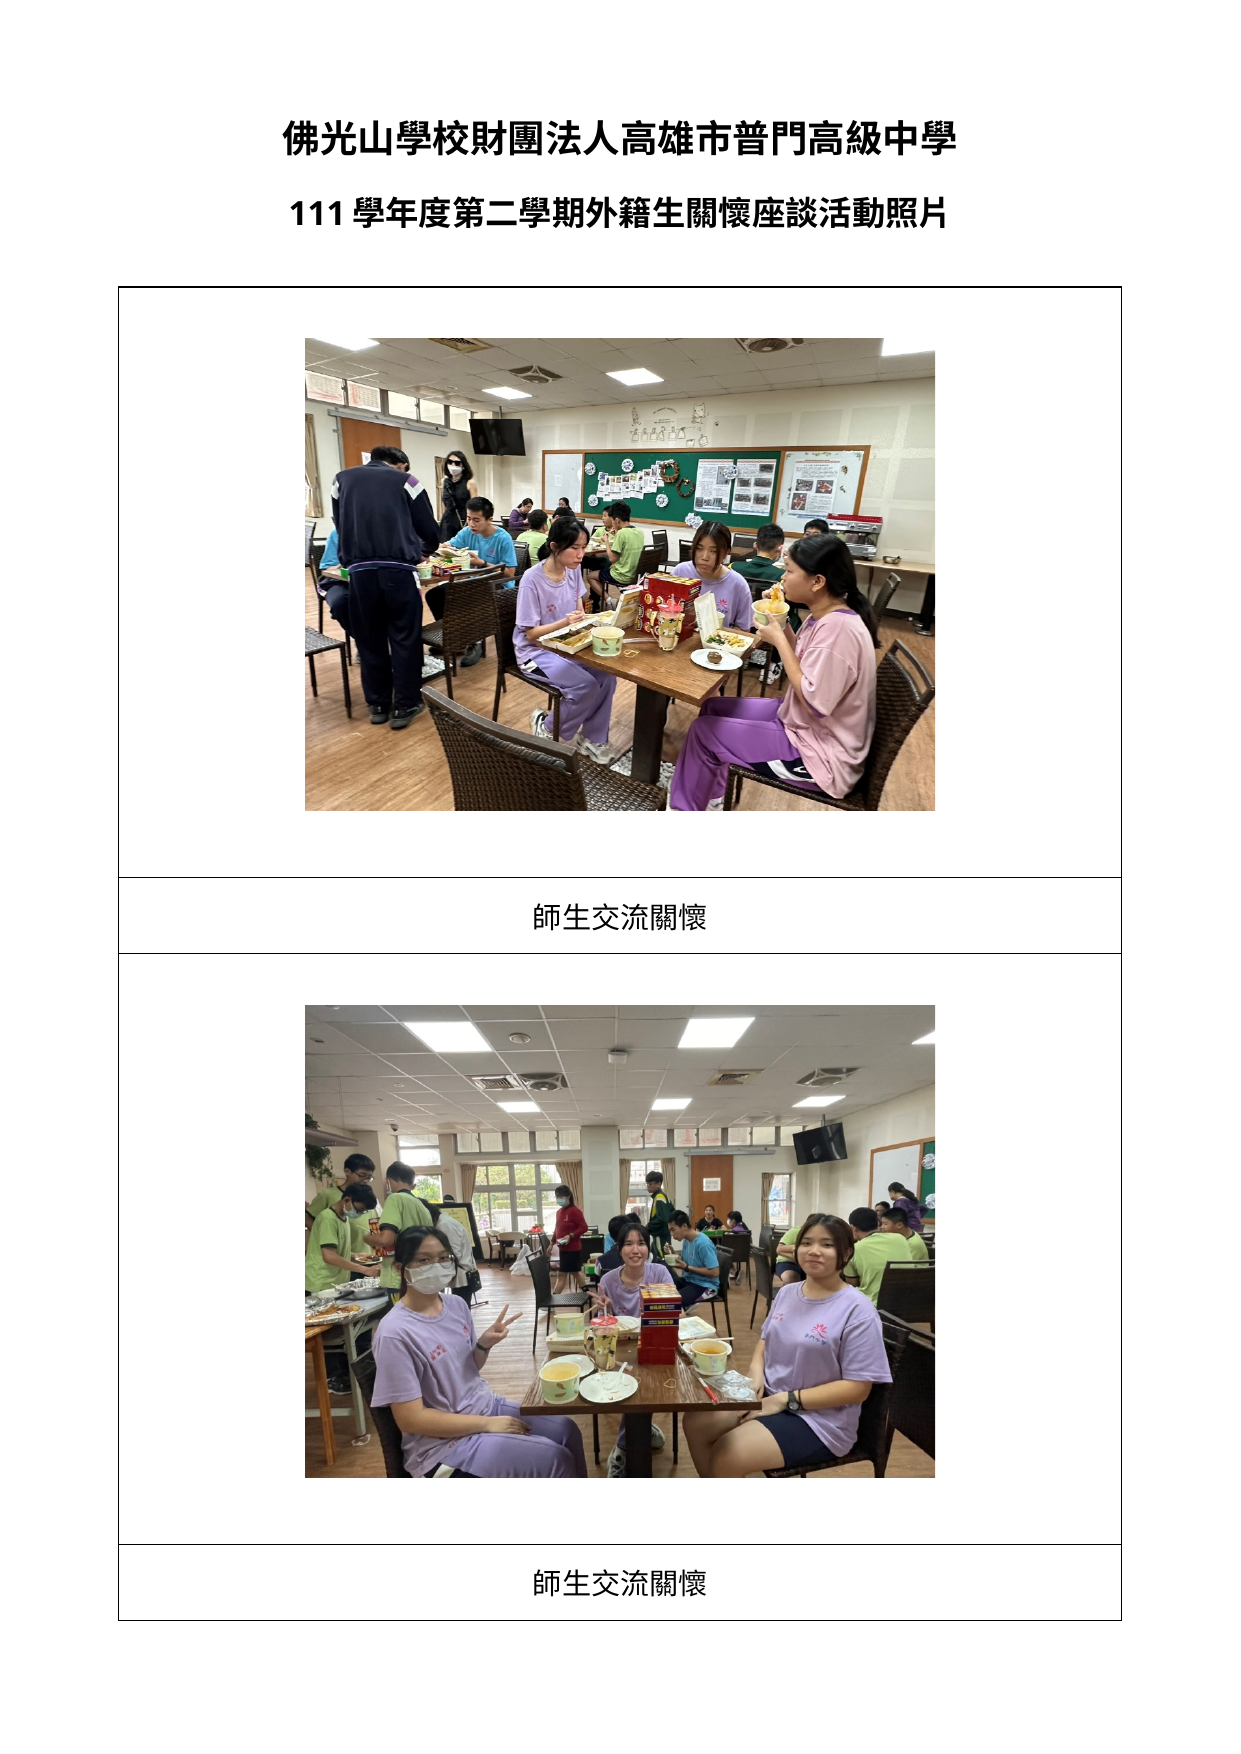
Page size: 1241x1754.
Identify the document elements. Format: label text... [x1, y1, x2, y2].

text 111學年度第二學期外籍生關懷座談活動照片 [118, 174, 1122, 249]
picture [305, 1005, 936, 1478]
text 佛光山學校財團法人高雄市普門高級中學 [118, 99, 1122, 174]
table_header [119, 288, 1121, 877]
table_cell 師生交流關懷 [119, 878, 1121, 953]
table_cell 師生交流關懷 [119, 1545, 1121, 1619]
table_cell [119, 954, 1121, 1543]
picture [305, 338, 936, 811]
